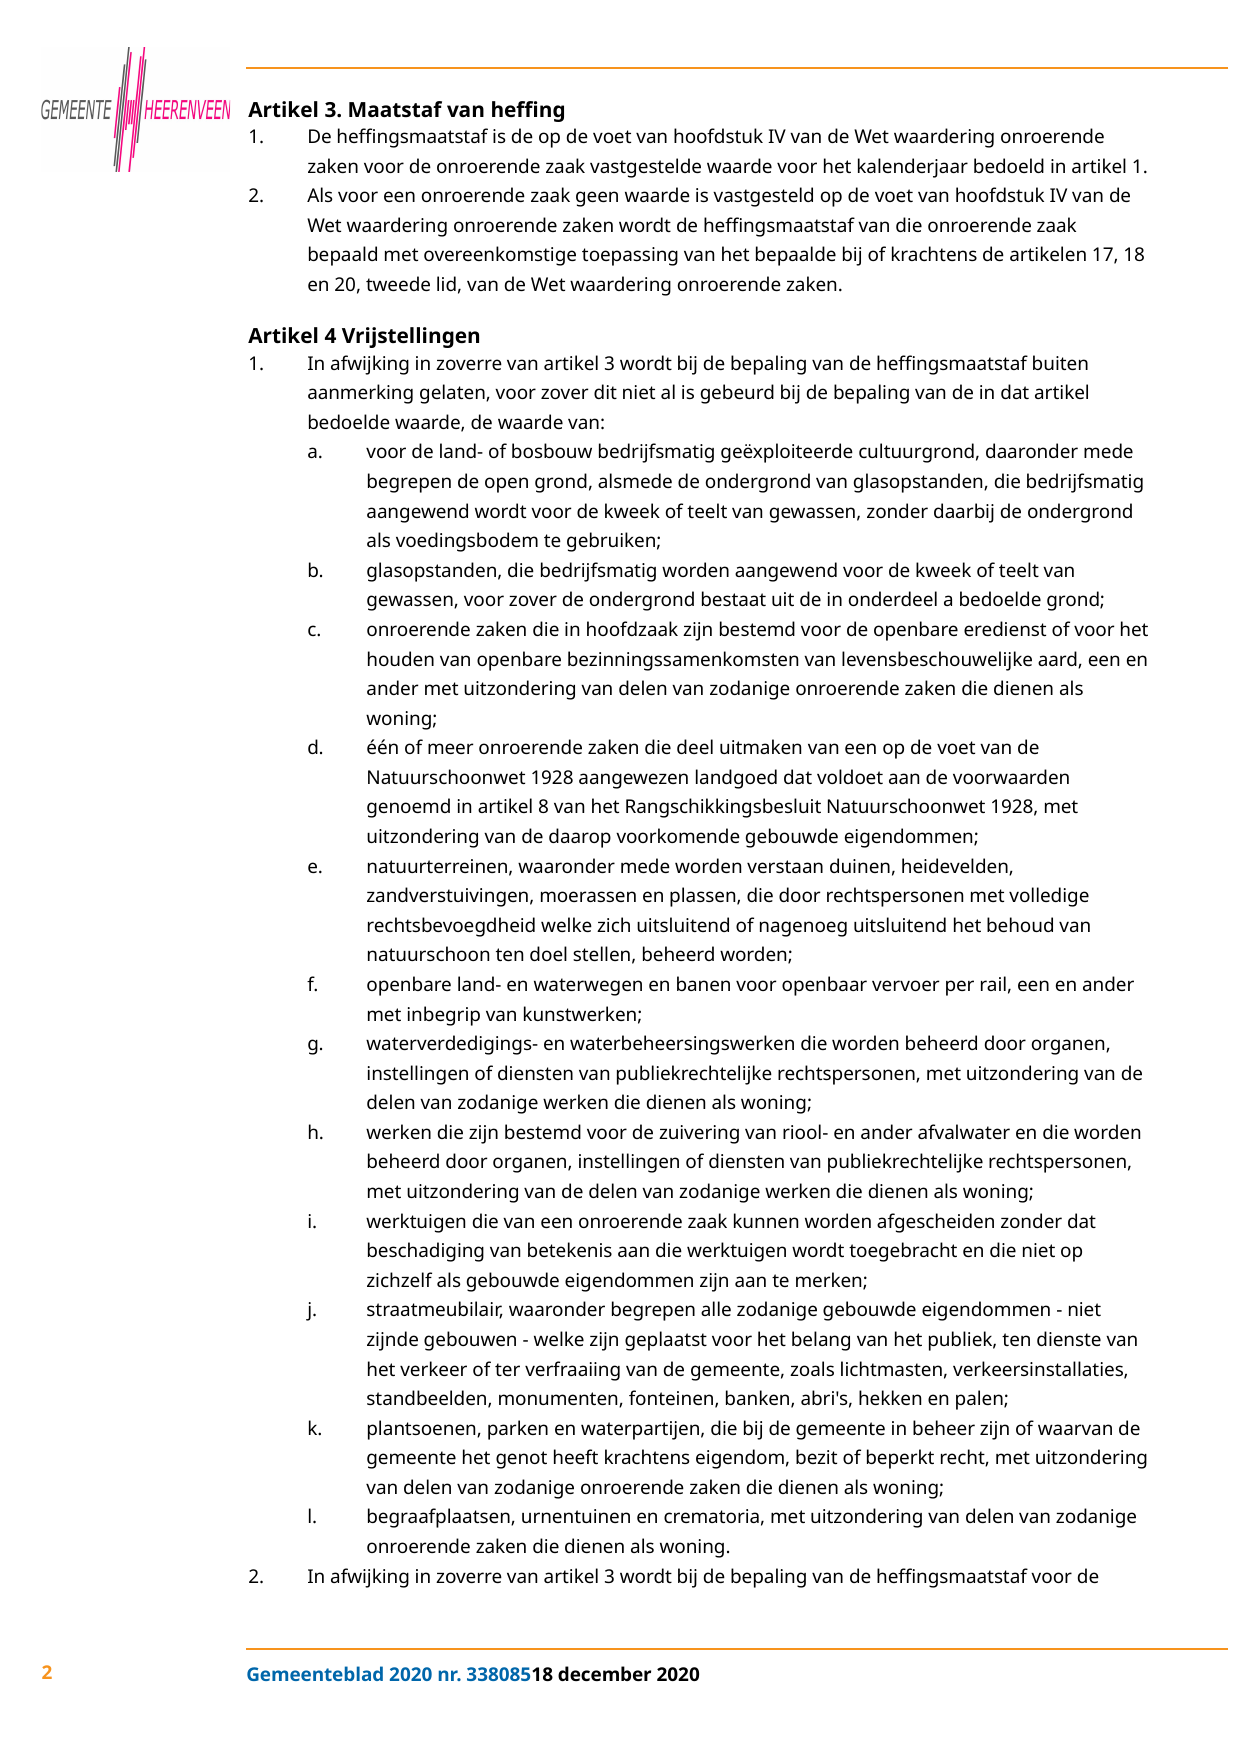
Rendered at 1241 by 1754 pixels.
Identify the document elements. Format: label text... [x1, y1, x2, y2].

text Artikel 3. Maatstaf van heffing [248, 95, 1152, 123]
list voor de land- of bosbouw bedrijfsmatig geëxploiteerde cultuurgrond, daaronder mede begrepen de open grond, alsmede de ondergrond van glasopstanden, die bedrijfsmatig aangewend wordt voor de kweek of teelt van gewassen, zonder daarbij de ondergrond als voedingsbodem te gebruiken; [307, 439, 1152, 553]
list plantsoenen, parken en waterpartijen, die bij de gemeente in beheer zijn of waarvan de gemeente het genot heeft krachtens eigendom, bezit of beperkt recht, met uitzondering van delen van zodanige onroerende zaken die dienen als woning; [307, 1415, 1152, 1500]
list begraafplaatsen, urnentuinen en crematoria, met uitzondering van delen van zodanige onroerende zaken die dienen als woning. [307, 1504, 1152, 1559]
picture [41, 47, 231, 172]
list In afwijking in zoverre van artikel 3 wordt bij de bepaling van de heffingsmaatstaf voor de [248, 1563, 1152, 1589]
list Als voor een onroerende zaak geen waarde is vastgesteld op de voet van hoofdstuk IV van de Wet waardering onroerende zaken wordt de heffingsmaatstaf van die onroerende zaak bepaald met overeenkomstige toepassing van het bepaalde bij of krachtens de artikelen 17, 18 en 20, tweede lid, van de Wet waardering onroerende zaken. [248, 182, 1152, 297]
list werken die zijn bestemd voor de zuivering van riool- en ander afvalwater en die worden beheerd door organen, instellingen of diensten van publiekrechtelijke rechtspersonen, met uitzondering van de delen van zodanige werken die dienen als woning; [307, 1119, 1152, 1204]
text Artikel 4 Vrijstellingen [248, 322, 1152, 350]
list natuurterreinen, waaronder mede worden verstaan duinen, heidevelden, zandverstuivingen, moerassen en plassen, die door rechtspersonen met volledige rechtsbevoegdheid welke zich uitsluitend of nagenoeg uitsluitend het behoud van natuurschoon ten doel stellen, beheerd worden; [307, 853, 1152, 967]
list openbare land- en waterwegen en banen voor openbaar vervoer per rail, een en ander met inbegrip van kunstwerken; [307, 971, 1152, 1027]
list werktuigen die van een onroerende zaak kunnen worden afgescheiden zonder dat beschadiging van betekenis aan die werktuigen wordt toegebracht en die niet op zichzelf als gebouwde eigendommen zijn aan te merken; [307, 1208, 1152, 1293]
list De heffingsmaatstaf is de op de voet van hoofdstuk IV van de Wet waardering onroerende zaken voor de onroerende zaak vastgestelde waarde voor het kalenderjaar bedoeld in artikel 1. [248, 123, 1152, 178]
list één of meer onroerende zaken die deel uitmaken van een op de voet van de Natuurschoonwet 1928 aangewezen landgoed dat voldoet aan de voorwaarden genoemd in artikel 8 van het Rangschikkingsbesluit Natuurschoonwet 1928, met uitzondering van de daarop voorkomende gebouwde eigendommen; [307, 734, 1152, 849]
list In afwijking in zoverre van artikel 3 wordt bij de bepaling van de heffingsmaatstaf buiten aanmerking gelaten, voor zover dit niet al is gebeurd bij de bepaling van de in dat artikel bedoelde waarde, de waarde van: [248, 350, 1152, 435]
list straatmeubilair, waaronder begrepen alle zodanige gebouwde eigendommen - niet zijnde gebouwen - welke zijn geplaatst voor het belang van het publiek, ten dienste van het verkeer of ter verfraaiing van de gemeente, zoals lichtmasten, verkeersinstallaties, standbeelden, monumenten, fonteinen, banken, abri's, hekken en palen; [307, 1297, 1152, 1411]
list onroerende zaken die in hoofdzaak zijn bestemd voor de openbare eredienst of voor het houden van openbare bezinningssamenkomsten van levensbeschouwelijke aard, een en ander met uitzondering van delen van zodanige onroerende zaken die dienen als woning; [307, 616, 1152, 731]
list waterverdedigings- en waterbeheersingswerken die worden beheerd door organen, instellingen of diensten van publiekrechtelijke rechtspersonen, met uitzondering van de delen van zodanige werken die dienen als woning; [307, 1030, 1152, 1115]
list glasopstanden, die bedrijfsmatig worden aangewend voor de kweek of teelt van gewassen, voor zover de ondergrond bestaat uit de in onderdeel a bedoelde grond; [307, 557, 1152, 612]
